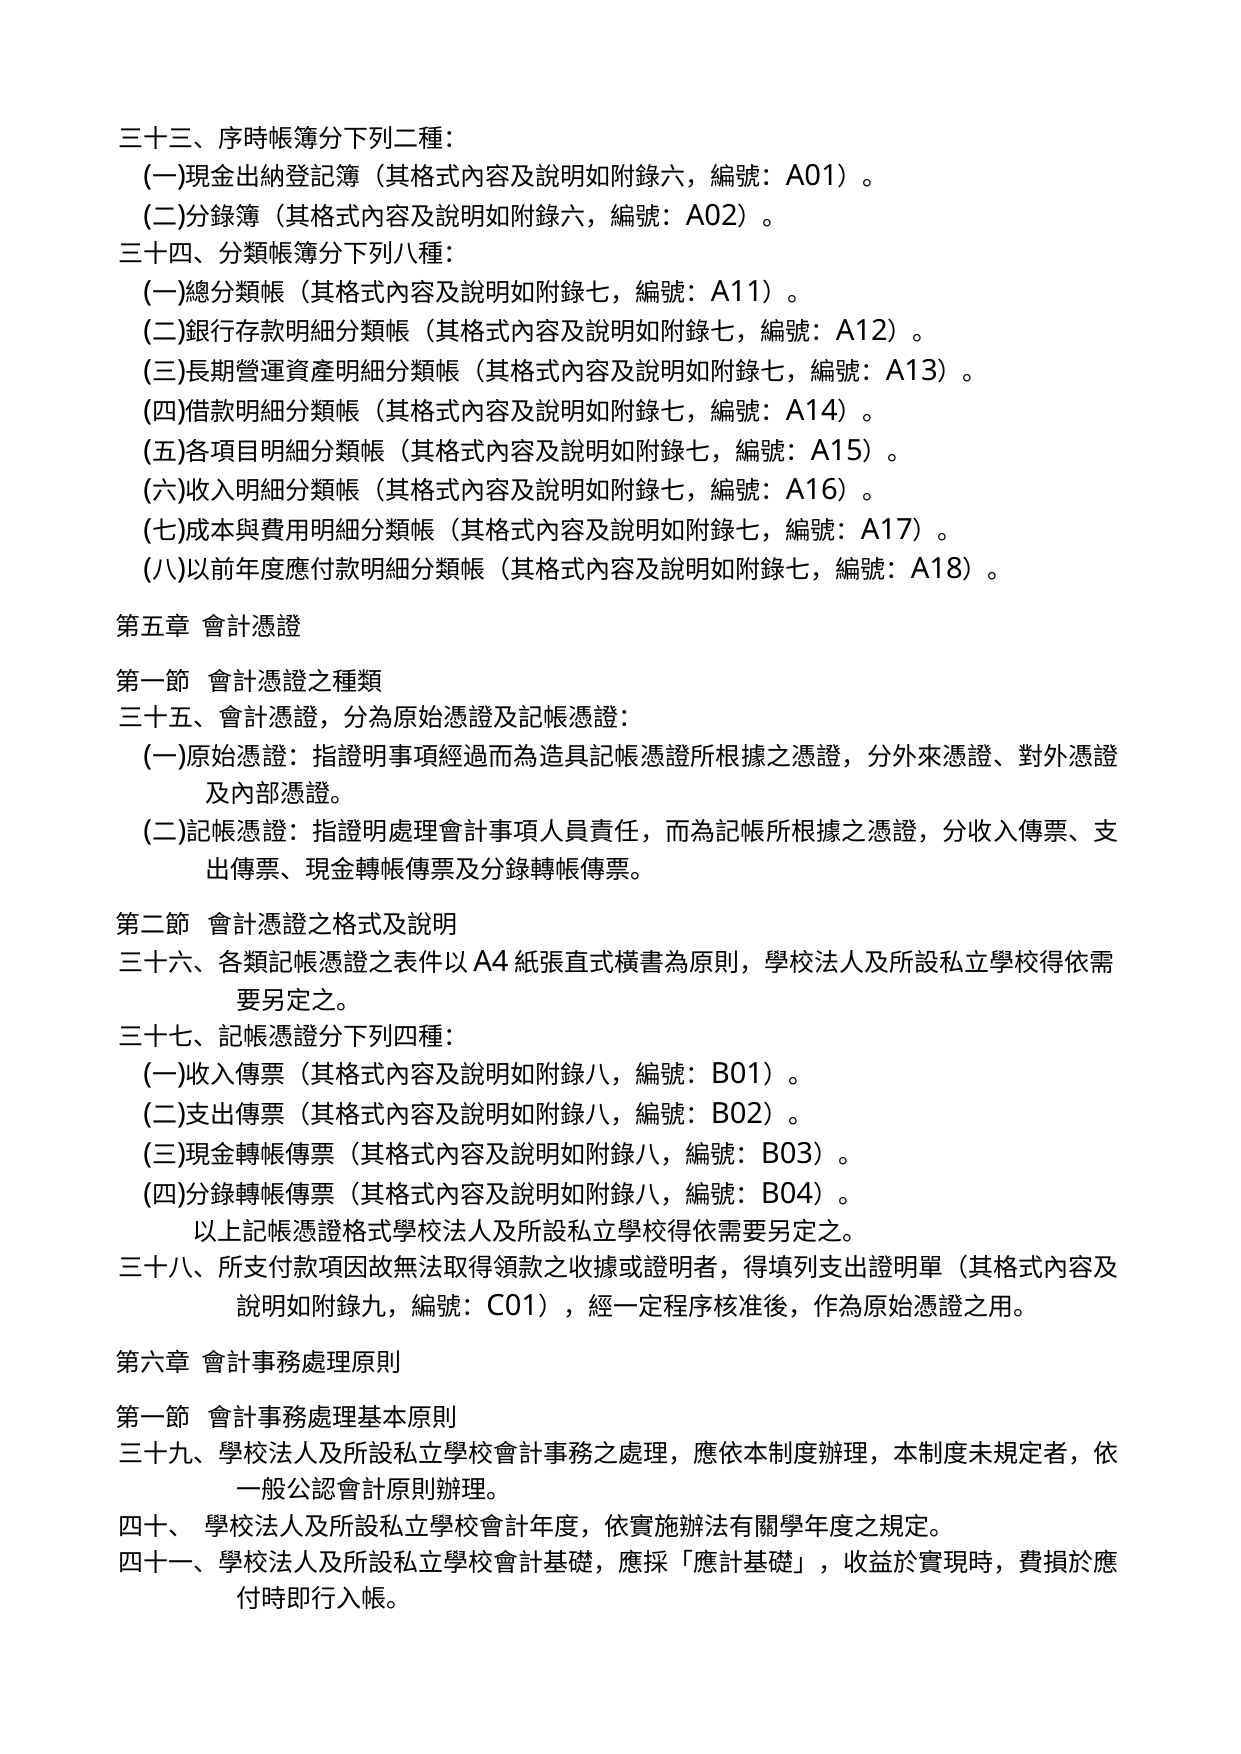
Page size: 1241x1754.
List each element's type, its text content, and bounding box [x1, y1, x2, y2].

text (三)長期營運資產明細分類帳（其格式內容及說明如附錄七，編號：A13）。 [143, 349, 1122, 389]
text (四)分錄轉帳傳票（其格式內容及說明如附錄八，編號：B04）。 [143, 1172, 1122, 1212]
text (七)成本與費用明細分類帳（其格式內容及說明如附錄七，編號：A17）。 [143, 508, 1122, 548]
text 三十六、各類記帳憑證之表件以A4紙張直式橫書為原則，學校法人及所設私立學校得依需要另定之。 [118, 941, 1122, 1017]
text 四十、 學校法人及所設私立學校會計年度，依實施辦法有關學年度之規定。 [118, 1506, 1122, 1542]
text (三)現金轉帳傳票（其格式內容及說明如附錄八，編號：B03）。 [143, 1132, 1122, 1172]
text 以上記帳憑證格式學校法人及所設私立學校得依需要另定之。 [192, 1212, 1122, 1248]
text 三十八、所支付款項因故無法取得領款之收據或證明者，得填列支出證明單（其格式內容及說明如附錄九，編號：C01），經一定程序核准後，作為原始憑證之用。 [118, 1248, 1122, 1324]
text (二)銀行存款明細分類帳（其格式內容及說明如附錄七，編號：A12）。 [143, 310, 1122, 349]
text (八)以前年度應付款明細分類帳（其格式內容及說明如附錄七，編號：A18）。 [143, 548, 1122, 587]
text 三十四、分類帳簿分下列八種： [118, 234, 1122, 270]
text (二)分錄簿（其格式內容及說明如附錄六，編號：A02）。 [143, 194, 1122, 234]
text 第五章 會計憑證 [115, 606, 1122, 642]
text (四)借款明細分類帳（其格式內容及說明如附錄七，編號：A14）。 [143, 389, 1122, 429]
text 三十七、記帳憑證分下列四種： [118, 1017, 1122, 1053]
text 三十九、學校法人及所設私立學校會計事務之處理，應依本制度辦理，本制度未規定者，依一般公認會計原則辦理。 [118, 1434, 1122, 1506]
text (六)收入明細分類帳（其格式內容及說明如附錄七，編號：A16）。 [143, 468, 1122, 508]
text (一)總分類帳（其格式內容及說明如附錄七，編號：A11）。 [143, 270, 1122, 310]
text (一)現金出納登記簿（其格式內容及說明如附錄六，編號：A01）。 [143, 154, 1122, 194]
text (一)原始憑證：指證明事項經過而為造具記帳憑證所根據之憑證，分外來憑證、對外憑證及內部憑證。 [143, 734, 1122, 810]
text 第二節 會計憑證之格式及說明 [115, 904, 1122, 941]
text 第六章 會計事務處理原則 [115, 1342, 1122, 1379]
text (一)收入傳票（其格式內容及說明如附錄八，編號：B01）。 [143, 1053, 1122, 1092]
text 三十五、會計憑證，分為原始憑證及記帳憑證： [118, 697, 1122, 734]
text 三十三、序時帳簿分下列二種： [118, 118, 1122, 154]
text (二)記帳憑證：指證明處理會計事項人員責任，而為記帳所根據之憑證，分收入傳票、支出傳票、現金轉帳傳票及分錄轉帳傳票。 [143, 810, 1122, 886]
text 第一節 會計憑證之種類 [115, 661, 1122, 697]
text (二)支出傳票（其格式內容及說明如附錄八，編號：B02）。 [143, 1092, 1122, 1132]
text (五)各項目明細分類帳（其格式內容及說明如附錄七，編號：A15）。 [143, 429, 1122, 468]
text 四十一、學校法人及所設私立學校會計基礎，應採「應計基礎」，收益於實現時，費損於應付時即行入帳。 [118, 1542, 1122, 1615]
text 第一節 會計事務處理基本原則 [115, 1397, 1122, 1434]
